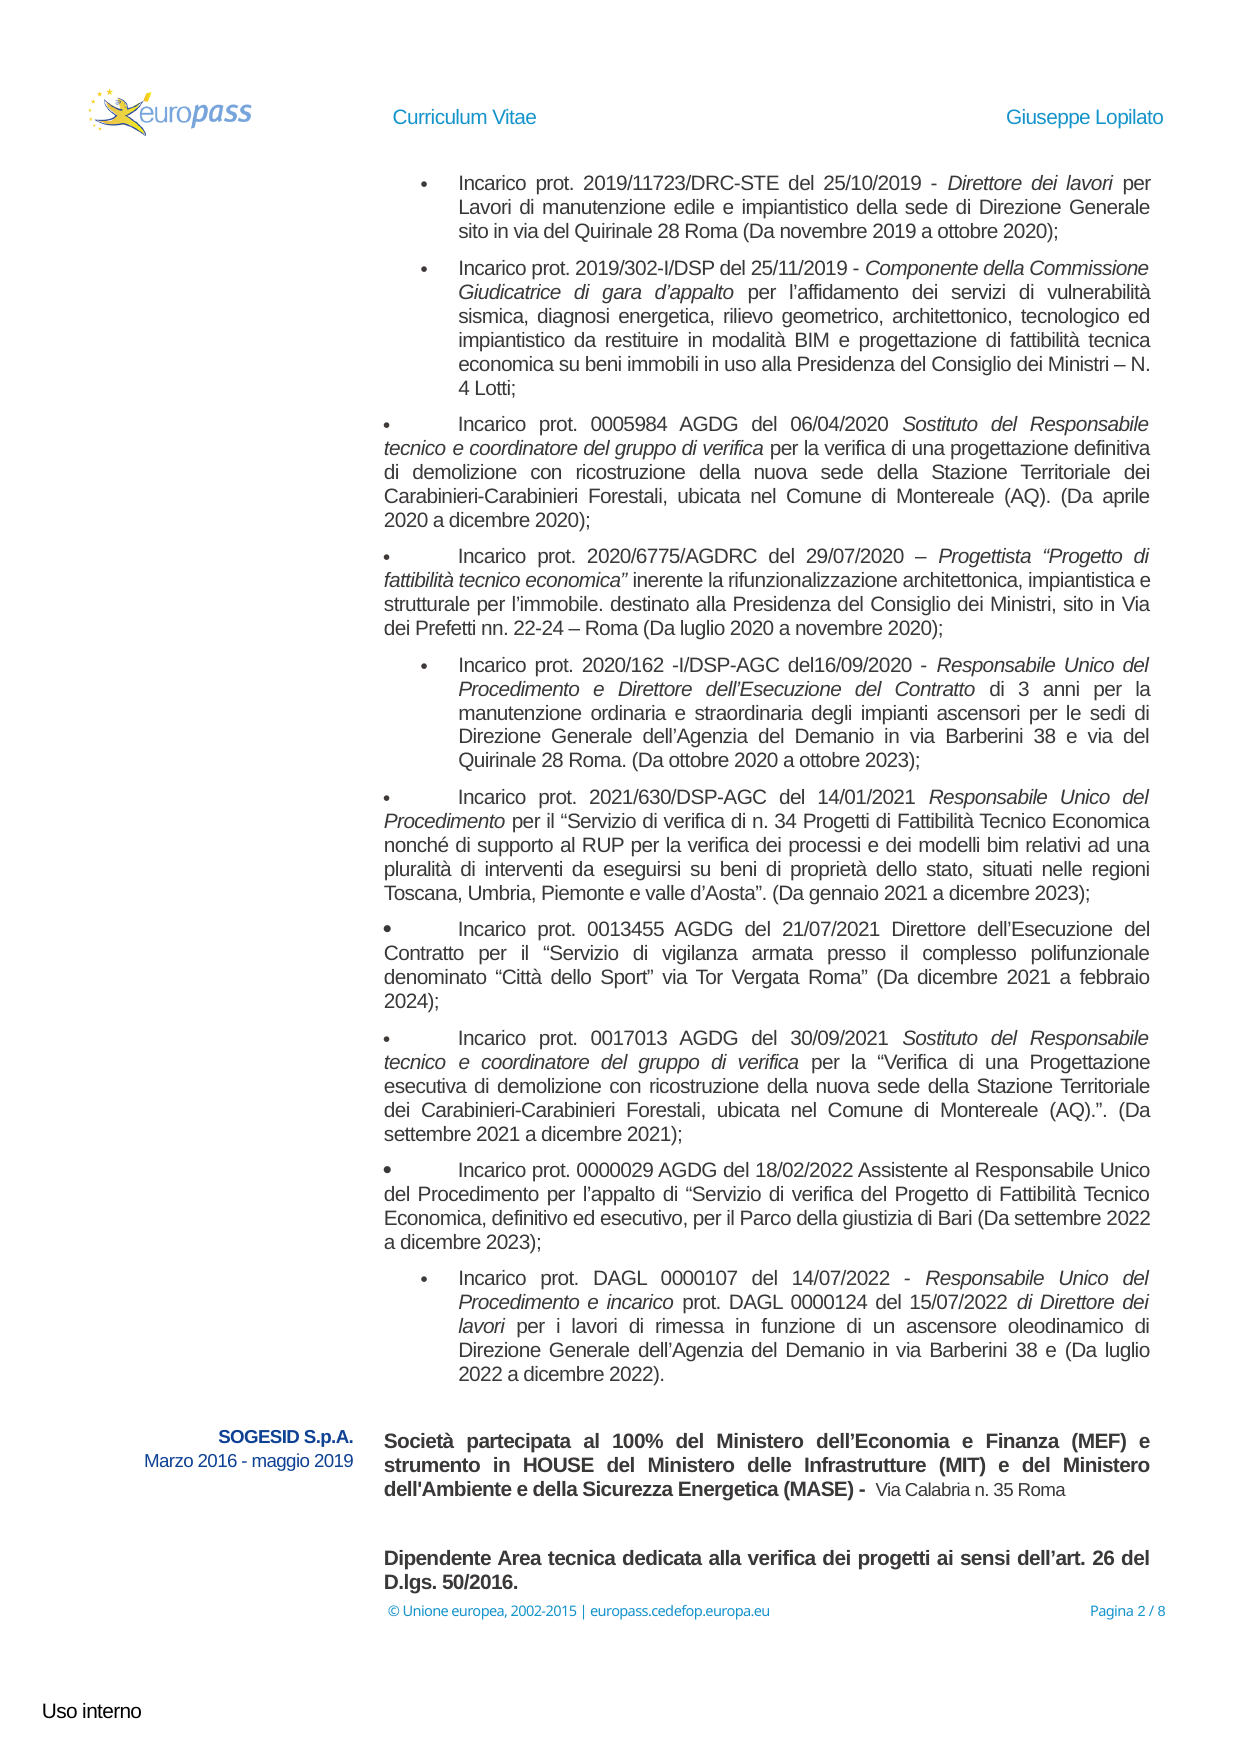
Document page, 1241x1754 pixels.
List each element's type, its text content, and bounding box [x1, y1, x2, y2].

table_cell Società partecipata al 100% del Ministero dell’Economia e Finanza (MEF) e strumento in HOUSE del Ministero delle Infrastrutture (MIT) e del Ministero dell'Ambiente e della Sicurezza Energetica (MASE) - Via Calabria n. 35 Roma [384, 1423, 1169, 1509]
table_header [89, 171, 384, 1422]
table_cell Dipendente Area tecnica dedicata alla verifica dei progetti ai sensi dell’art. 26 del D.lgs. 50/2016. [384, 1546, 1169, 1593]
table_cell SOGESID S.p.A. Marzo 2016 - maggio 2019 [89, 1423, 384, 1593]
table_cell Vari incarichi in qualità di Responsabile Unico del Procedimento per le verifiche biennali degli impianti di: messa a terra, ascensori, aggiornamento certificati di prevenzione incendi (da luglio 2019 a marzo 2023); Istruttore per verifica tecnica di Progetti di Fattibilità Tecnico Economica di nuovi progetti o integrazioni di progetti di edilizia civile pubblica inerenti le richieste di finanziamento, delle Direzione Territoriali di Piemonte/ Valle d’Aosta e Sardegna all’ufficio tecnico di Direzione Generale – Direzione Servizi al Patrimonio (Da settembre 2019 a novembre 2022); Incarico prot. 2019/10478/DRC del 3/10/2019 - Componente della Commissione Giudicatrice di gara d’appalto per l’affidamento dei servizi di vulnerabilità sismica, diagnosi energetica, rilievo geometrico, architettonico, tecnologico ed impiantistico da restituire in modalità BIM e progettazione di fattibilità tecnica economica su beni immobili di proprietà dello Stato situati in Roma. N. 7 Lotti; Incarico prot. 2019/18173/DSP del 15/10/2019 - Responsabile Unico del Procedimento e Direttore dell’Esecuzione del Contratto di 3 anni per la manutenzione ordinaria e straordinaria di tutti gli impianti meccanici di condizionamento, impianto elettrico e idrico sanitario, per le sedi di Direzione Generale dell’Agenzia del Demanio in via Barberini 38 e via del Quirinale 28 Roma. (Da gennaio 2020 a marzo 2023); Incarico prot. 2019/11723/DRC-STE del 25/10/2019 - Direttore dei lavori per Lavori di manutenzione edile e impiantistico della sede di Direzione Generale sito in via del Quirinale 28 Roma (Da novembre 2019 a ottobre 2020); Incarico prot. 2019/302-I/DSP del 25/11/2019 - Componente della Commissione Giudicatrice di gara d’appalto per l’affidamento dei servizi di vulnerabilità sismica, diagnosi energetica, rilievo geometrico, architettonico, tecnologico ed impiantistico da restituire in modalità BIM e progettazione di fattibilità tecnica economica su beni immobili in uso alla Presidenza del Consiglio dei Ministri – N. 4 Lotti; Incarico prot. 0005984 AGDG del 06/04/2020 Sostituto del Responsabile tecnico e coordinatore del gruppo di verifica per la verifica di una progettazione definitiva di demolizione con ricostruzione della nuova sede della Stazione Territoriale dei Carabinieri-Carabinieri Forestali, ubicata nel Comune di Montereale (AQ). (Da aprile 2020 a dicembre 2020); Incarico prot. 2020/6775/AGDRC del 29/07/2020 – Progettista “Progetto di fattibilità tecnico economica” inerente la rifunzionalizzazione architettonica, impiantistica e strutturale per l’immobile. destinato alla Presidenza del Consiglio dei Ministri, sito in Via dei Prefetti nn. 22-24 – Roma (Da luglio 2020 a novembre 2020); Incarico prot. 2020/162 -I/DSP-AGC del16/09/2020 - Responsabile Unico del Procedimento e Direttore dell’Esecuzione del Contratto di 3 anni per la manutenzione ordinaria e straordinaria degli impianti ascensori per le sedi di Direzione Generale dell’Agenzia del Demanio in via Barberini 38 e via del Quirinale 28 Roma. (Da ottobre 2020 a ottobre 2023); Incarico prot. 2021/630/DSP-AGC del 14/01/2021 Responsabile Unico del Procedimento per il “Servizio di verifica di n. 34 Progetti di Fattibilità Tecnico Economica nonché di supporto al RUP per la verifica dei processi e dei modelli bim relativi ad una pluralità di interventi da eseguirsi su beni di proprietà dello stato, situati nelle regioni Toscana, Umbria, Piemonte e valle d’Aosta”. (Da gennaio 2021 a dicembre 2023); Incarico prot. 0013455 AGDG del 21/07/2021 Direttore dell’Esecuzione del Contratto per il “Servizio di vigilanza armata presso il complesso polifunzionale denominato “Città dello Sport” via Tor Vergata Roma” (Da dicembre 2021 a febbraio 2024); Incarico prot. 0017013 AGDG del 30/09/2021 Sostituto del Responsabile tecnico e coordinatore del gruppo di verifica per la “Verifica di una Progettazione esecutiva di demolizione con ricostruzione della nuova sede della Stazione Territoriale dei Carabinieri-Carabinieri Forestali, ubicata nel Comune di Montereale (AQ).”. (Da settembre 2021 a dicembre 2021); Incarico prot. 0000029 AGDG del 18/02/2022 Assistente al Responsabile Unico del Procedimento per l’appalto di “Servizio di verifica del Progetto di Fattibilità Tecnico Economica, definitivo ed esecutivo, per il Parco della giustizia di Bari (Da settembre 2022 a dicembre 2023); Incarico prot. DAGL 0000107 del 14/07/2022 - Responsabile Unico del Procedimento e incarico prot. DAGL 0000124 del 15/07/2022 di Direttore dei lavori per i lavori di rimessa in funzione di un ascensore oleodinamico di Direzione Generale dell’Agenzia del Demanio in via Barberini 38 e (Da luglio 2022 a dicembre 2022). [384, 171, 1169, 1422]
table_cell [384, 1509, 1169, 1546]
